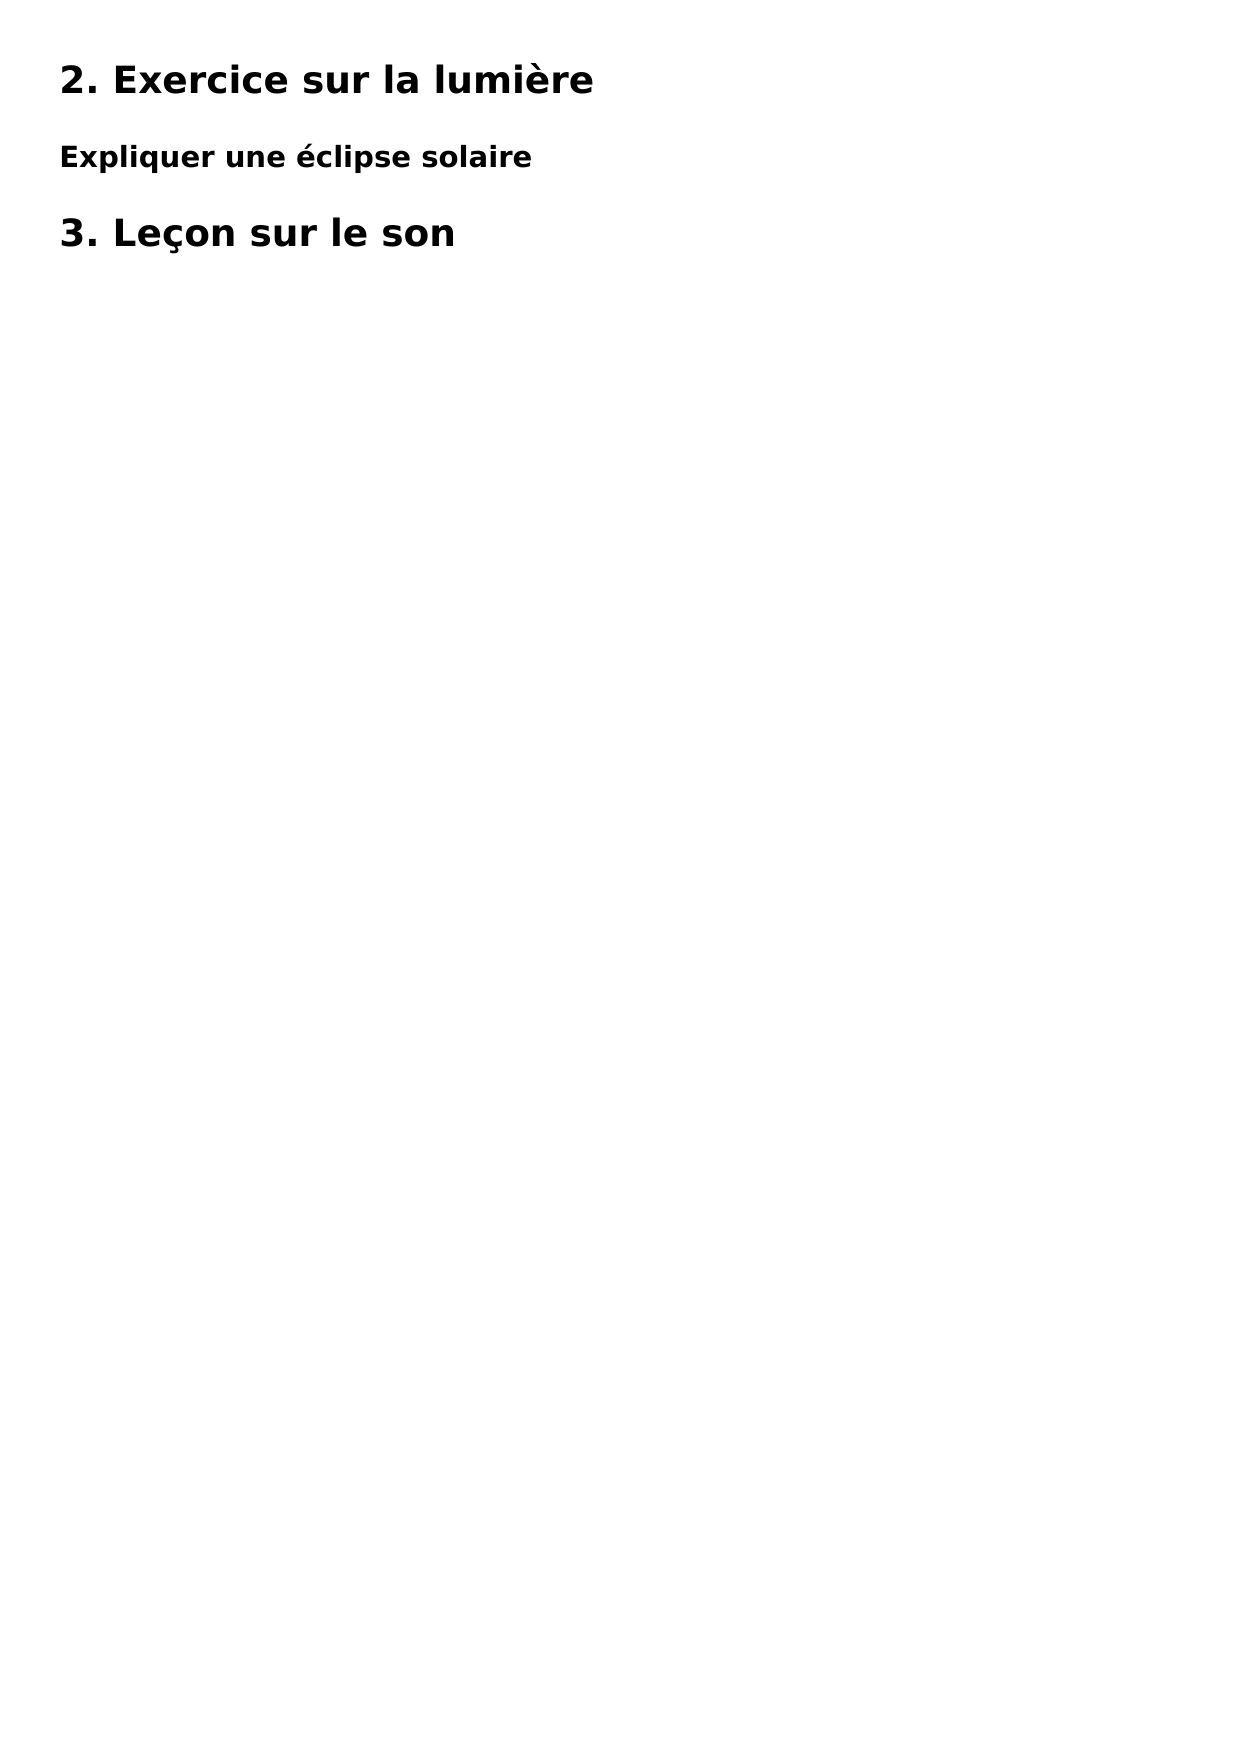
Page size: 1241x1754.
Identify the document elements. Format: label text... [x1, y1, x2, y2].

subtitle 2. Exercice sur la lumière [59, 59, 1181, 103]
subtitle 3. Leçon sur le son [59, 212, 1181, 255]
subtitle Expliquer une éclipse solaire [59, 140, 1181, 174]
